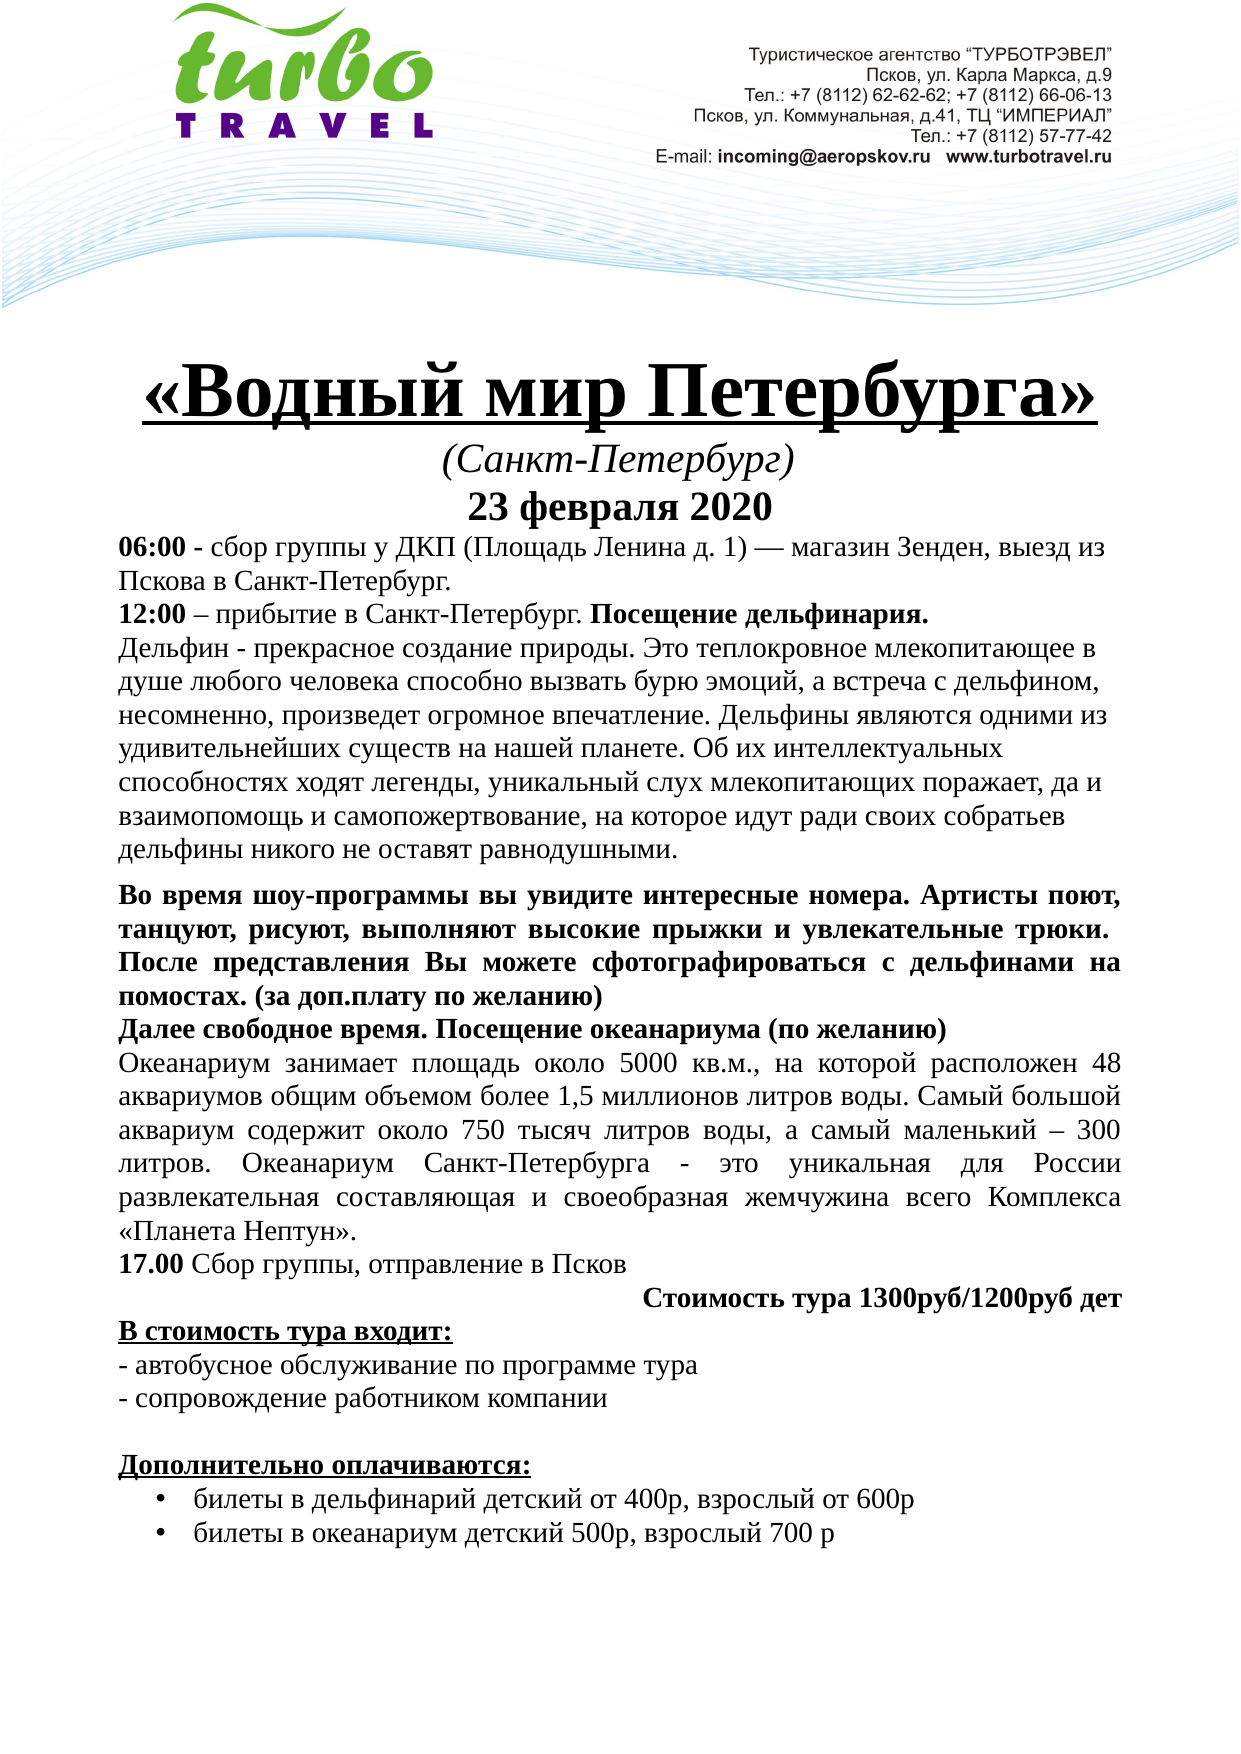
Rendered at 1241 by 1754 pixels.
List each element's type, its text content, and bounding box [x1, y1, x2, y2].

picture [2, 3, 1239, 308]
text 06:00 - сбор группы у ДКП (Площадь Ленина д. 1) — магазин Зенден, выезд из Пскова в Санкт-Петербург. [118, 529, 1122, 596]
text Во время шоу-программы вы увидите интересные номера. Артисты поют, танцуют, рисуют, выполняют высокие прыжки и увлекательные трюки. После представления Вы можете сфотографироваться с дельфинами на помостах. (за доп.плату по желанию) [118, 877, 1122, 1011]
text Далее свободное время. Посещение океанариума (по желанию) [118, 1011, 1122, 1045]
text 17.00 Сбор группы, отправление в Псков [118, 1246, 1122, 1280]
text В стоимость тура входит: [118, 1313, 1122, 1347]
text «Водный мир Петербурга» [118, 342, 1122, 433]
text (Санкт-Петербург) [118, 433, 1122, 481]
text Океанариум занимает площадь около 5000 кв.м., на которой расположен 48 аквариумов общим объемом более 1,5 миллионов литров воды. Самый большой аквариум содержит около 750 тысяч литров воды, а самый маленький – 300 литров. Океанариум Санкт-Петербурга - это уникальная для России развлекательная составляющая и своеобразная жемчужина всего Комплекса «Планета Нептун». [118, 1045, 1122, 1246]
text 12:00 – прибытие в Санкт-Петербург. Посещение дельфинария. [118, 596, 1122, 630]
list билеты в дельфинарий детский от 400р, взрослый от 600р [156, 1481, 1122, 1515]
text Дельфин - прекрасное создание природы. Это теплокровное млекопитающее в душе любого человека способно вызвать бурю эмоций, а встреча с дельфином, несомненно, произведет огромное впечатление. Дельфины являются одними из удивительнейших существ на нашей планете. Об их интеллектуальных способностях ходят легенды, уникальный слух млекопитающих поражает, да и взаимопомощь и самопожертвование, на которое идут ради своих собратьев дельфины никого не оставят равнодушными. [118, 630, 1122, 865]
text - автобусное обслуживание по программе тура [118, 1347, 1122, 1380]
text - сопровождение работником компании [118, 1380, 1122, 1414]
list билеты в океанариум детский 500р, взрослый 700 р [156, 1515, 1122, 1548]
text Стоимость тура 1300руб/1200руб дет [118, 1280, 1122, 1313]
text 23 февраля 2020 [118, 481, 1122, 529]
text Дополнительно оплачиваются: [118, 1447, 1122, 1481]
